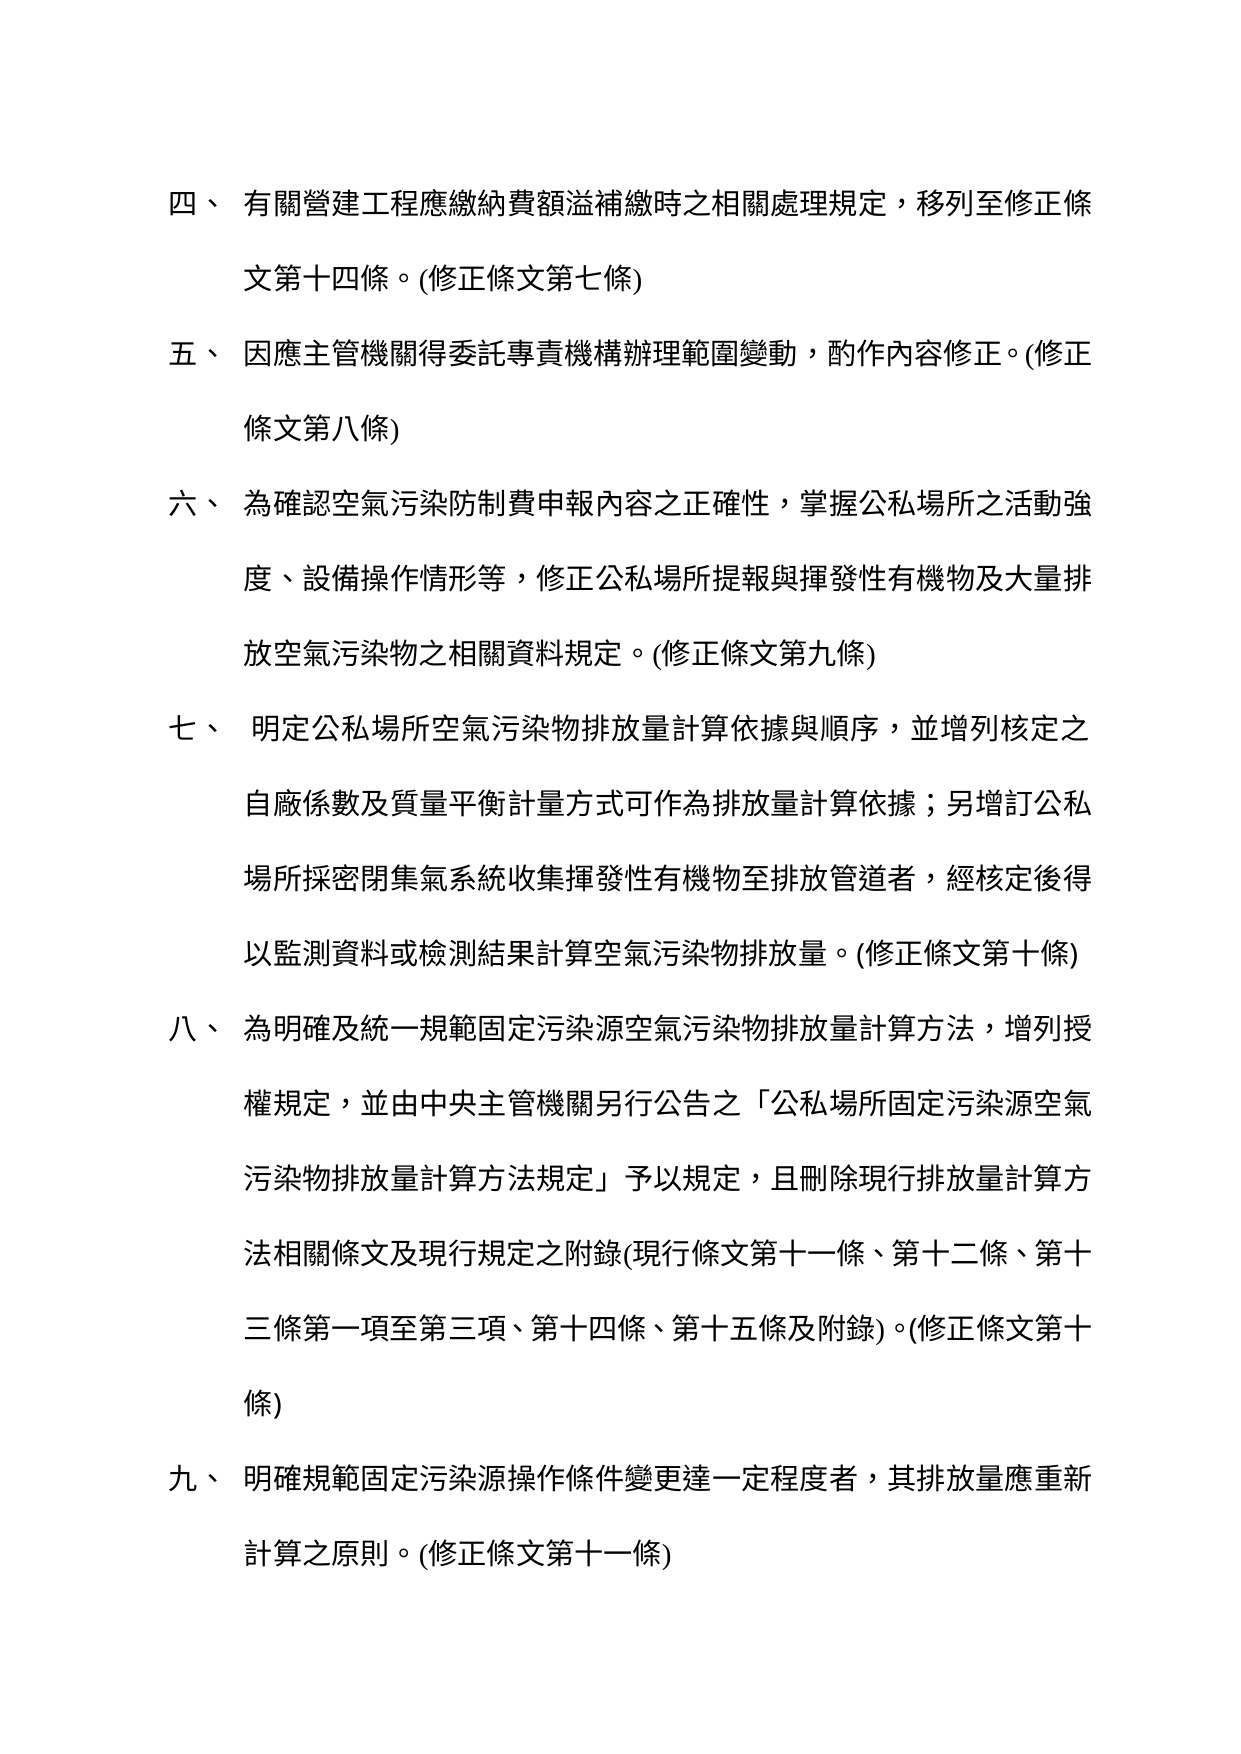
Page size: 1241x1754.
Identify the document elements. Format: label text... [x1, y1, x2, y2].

list 明定公私場所空氣污染物排放量計算依據與順序，並增列核定之自廠係數及質量平衡計量方式可作為排放量計算依據；另增訂公私場所採密閉集氣系統收集揮發性有機物至排放管道者，經核定後得以監測資料或檢測結果計算空氣污染物排放量。(修正條文第十條) [169, 689, 1092, 989]
list 有關營建工程應繳納費額溢補繳時之相關處理規定，移列至修正條文第十四條。(修正條文第七條) [169, 164, 1092, 314]
list 因應主管機關得委託專責機構辦理範圍變動，酌作內容修正。(修正條文第八條) [169, 314, 1092, 464]
list 為確認空氣污染防制費申報內容之正確性，掌握公私場所之活動強度、設備操作情形等，修正公私場所提報與揮發性有機物及大量排放空氣污染物之相關資料規定。(修正條文第九條) [169, 464, 1092, 689]
list 為明確及統一規範固定污染源空氣污染物排放量計算方法，增列授權規定，並由中央主管機關另行公告之「公私場所固定污染源空氣污染物排放量計算方法規定」予以規定，且刪除現行排放量計算方法相關條文及現行規定之附錄(現行條文第十一條、第十二條、第十三條第一項至第三項、第十四條、第十五條及附錄)。(修正條文第十條) [169, 989, 1092, 1439]
list 明確規範固定污染源操作條件變更達一定程度者，其排放量應重新計算之原則。(修正條文第十一條) [169, 1439, 1092, 1589]
